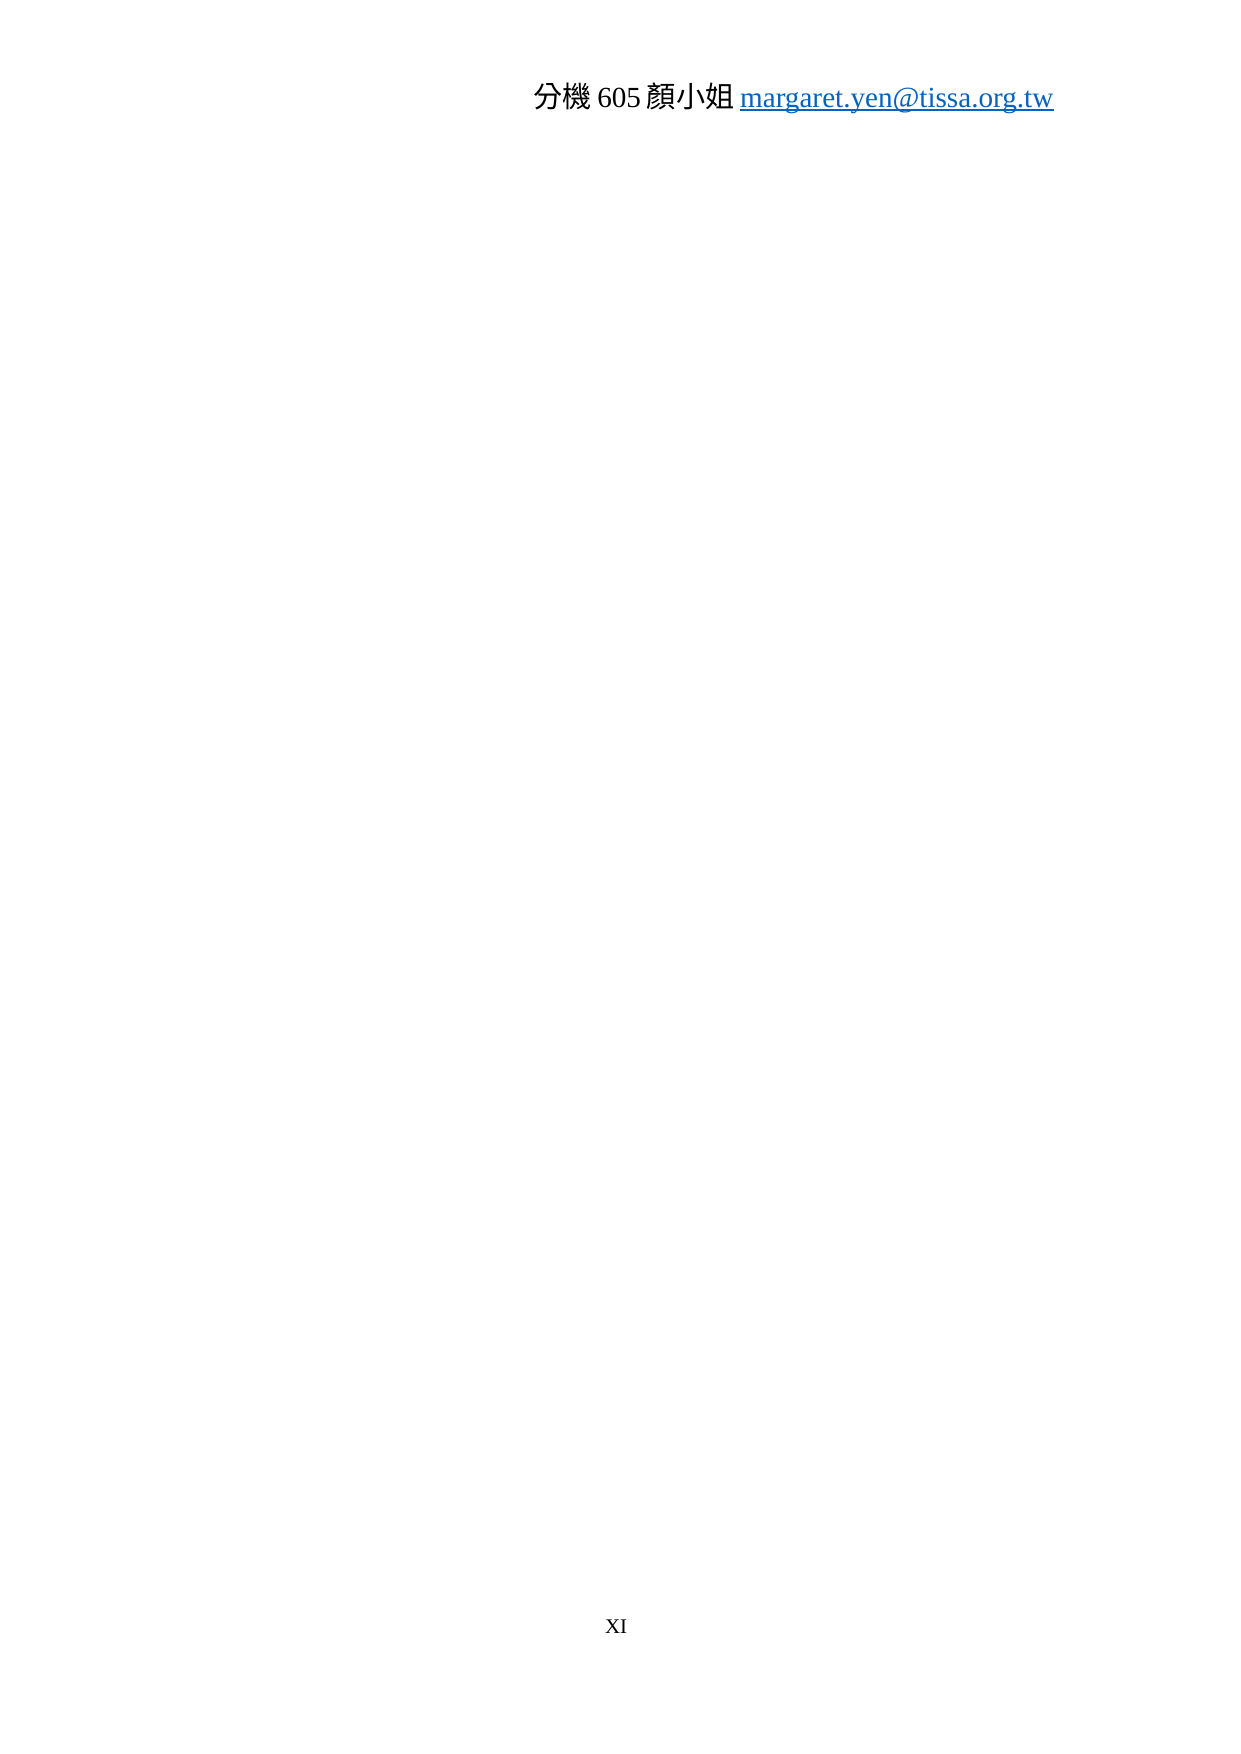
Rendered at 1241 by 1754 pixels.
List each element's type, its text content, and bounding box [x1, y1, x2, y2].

list 分機605顏小姐margaret.yen@tissa.org.tw [133, 71, 1122, 117]
